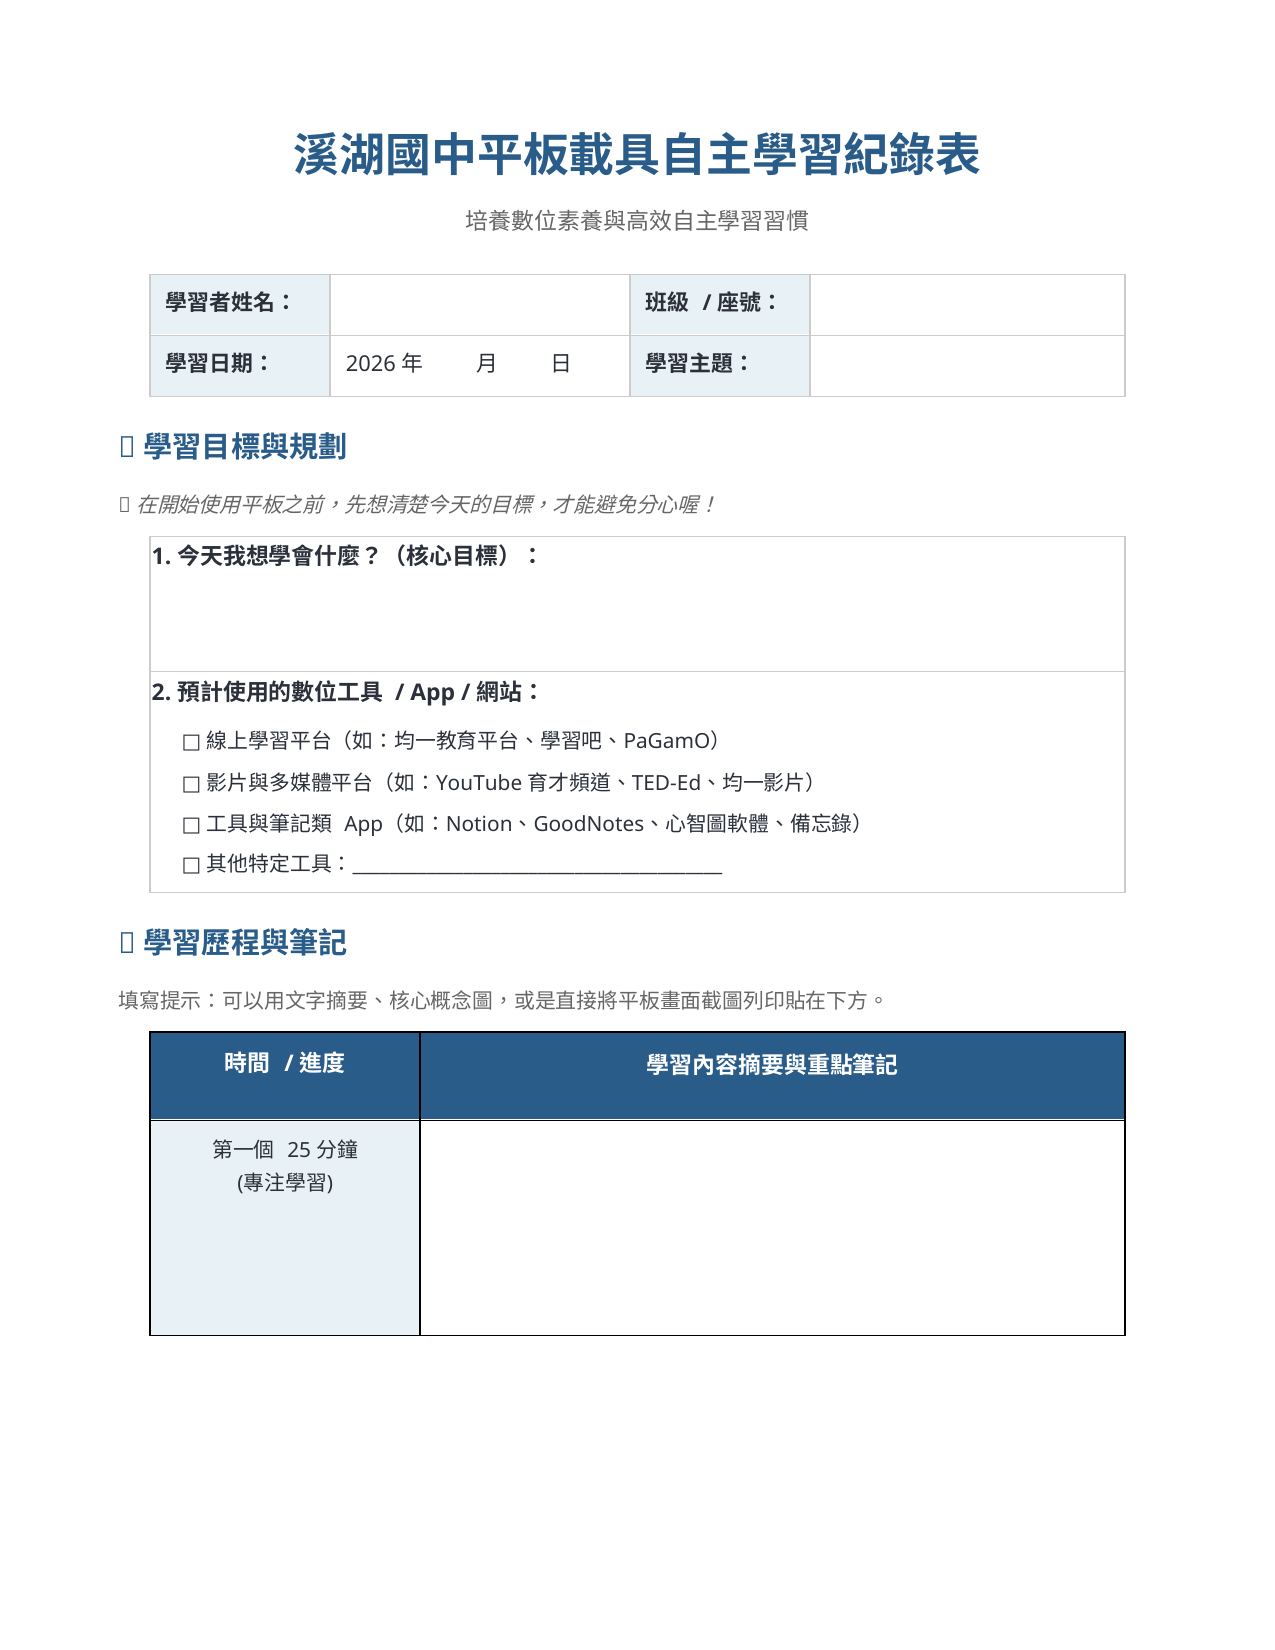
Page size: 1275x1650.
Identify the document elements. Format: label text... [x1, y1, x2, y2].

table_cell [421, 1121, 1124, 1335]
table_header 1. 今天我想學會什麼？（核心目標）： [151, 537, 1124, 671]
table_header 學習內容摘要與重點筆記 [421, 1033, 1124, 1119]
table_cell 2026 年 月 日 [331, 336, 629, 396]
table_header [331, 275, 629, 334]
text 🎯 學習目標與規劃 [118, 426, 1157, 466]
table_cell 學習日期： [151, 336, 329, 396]
table_header 時間 / 進度 [151, 1033, 419, 1119]
table_cell [811, 336, 1124, 396]
table_cell 2. 預計使用的數位工具 / App / 網站： □ 線上學習平台（如：均一教育平台、學習吧、PaGamO） □ 影片與多媒體平台（如：YouTube 育才頻道、TED-Ed、均一影片） □ 工具與筆記類 App（如：Notion、GoodNotes、心智圖軟體、備忘錄） □ 其他特定工具：________________________________________ [151, 672, 1124, 892]
table_header [811, 275, 1124, 334]
table_cell 第一個 25 分鐘 (專注學習) [151, 1121, 419, 1335]
text 填寫提示：可以用文字摘要、核心概念圖，或是直接將平板畫面截圖列印貼在下方。 [118, 984, 1157, 1014]
text 📝 學習歷程與筆記 [118, 922, 1157, 962]
text 溪湖國中平板載具自主學習紀錄表 [118, 118, 1157, 184]
text 培養數位素養與高效自主學習習慣 [118, 203, 1157, 236]
text 💡 在開始使用平板之前，先想清楚今天的目標，才能避免分心喔！ [118, 488, 1157, 518]
table_header 班級 / 座號： [631, 275, 809, 334]
table_cell 學習主題： [631, 336, 809, 396]
table_header 學習者姓名： [151, 275, 329, 334]
